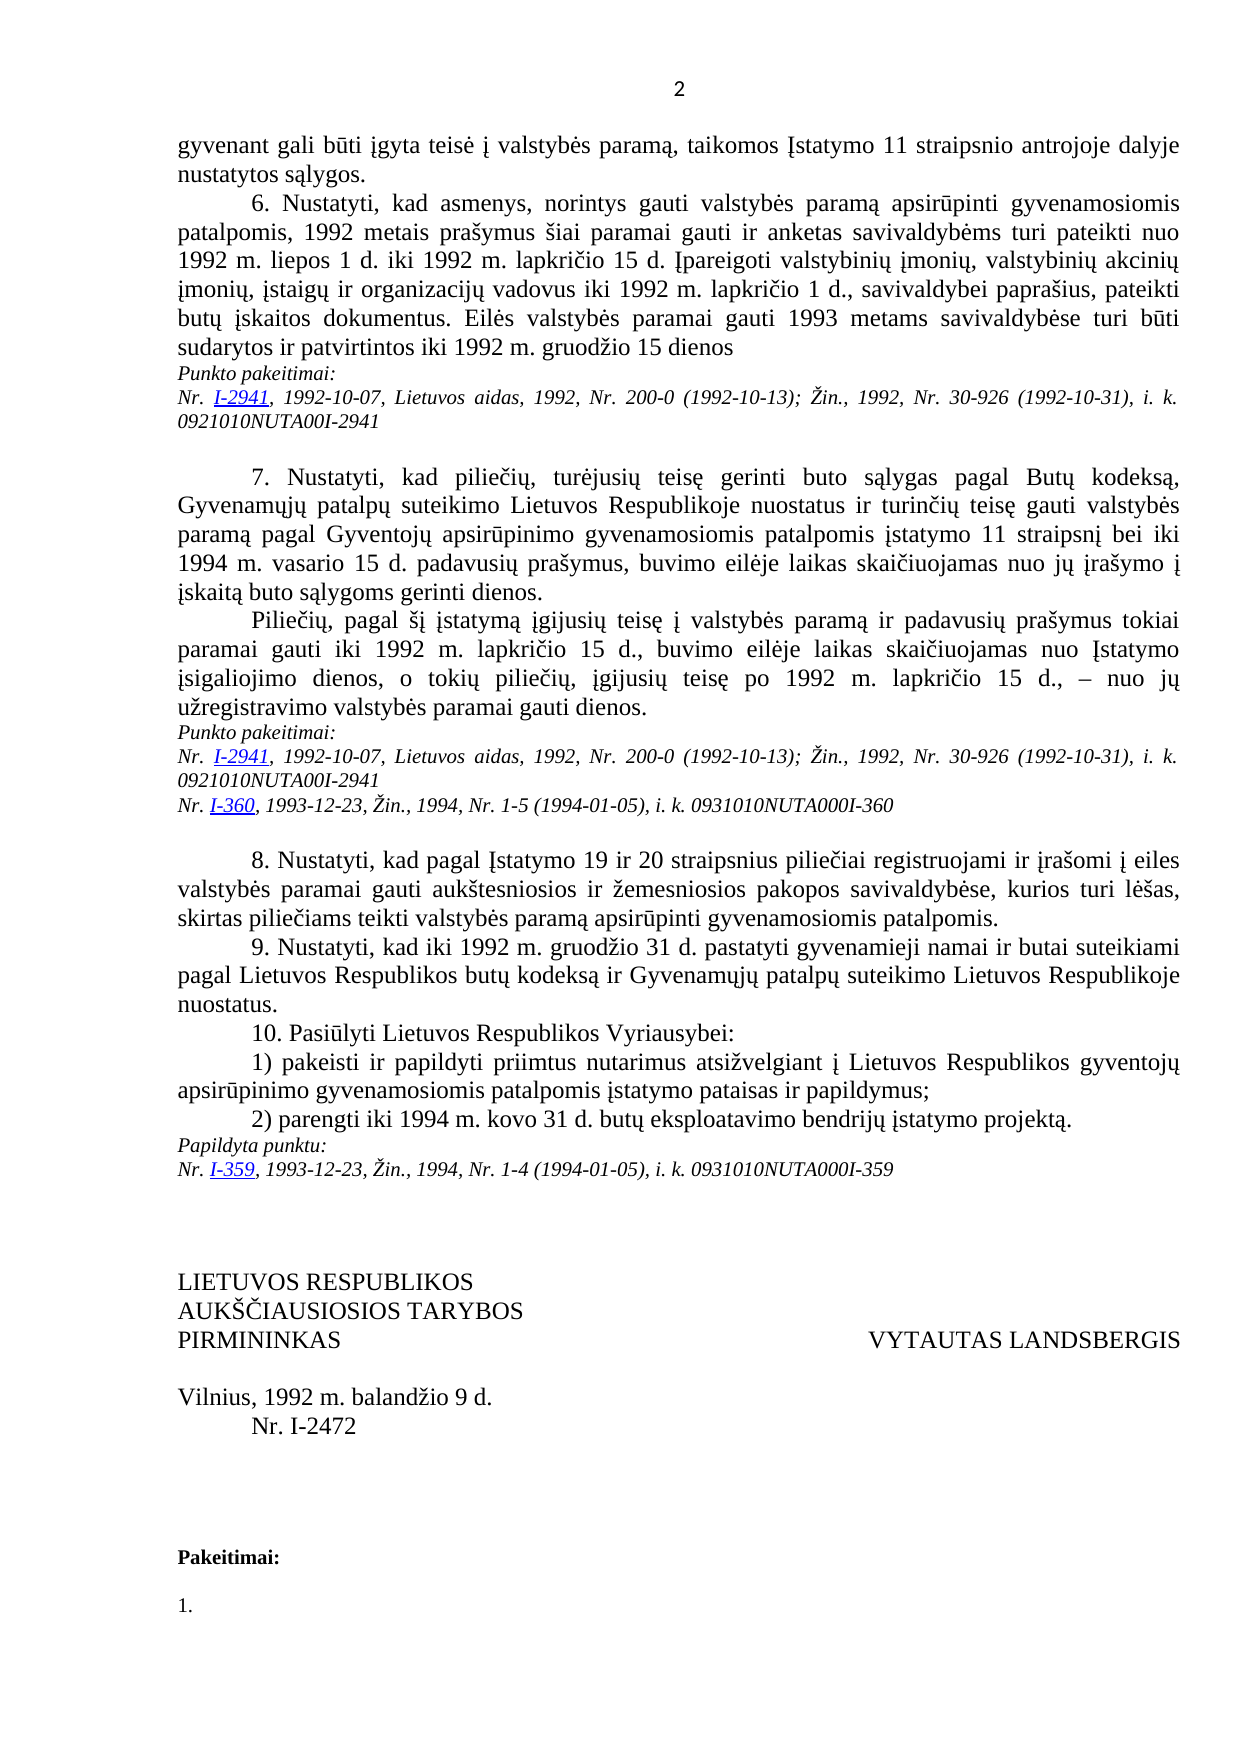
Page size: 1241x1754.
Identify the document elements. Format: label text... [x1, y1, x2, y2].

text Nr. I-360, 1993-12-23, Žin., 1994, Nr. 1-5 (1994-01-05), i. k. 0931010NUTA000I-360 [177, 792, 1181, 817]
text 1. [177, 1593, 1181, 1617]
text 7. Nustatyti, kad piliečių, turėjusių teisę gerinti buto sąlygas pagal Butų kodeksą, Gyvenamųjų patalpų suteikimo Lietuvos Respublikoje nuostatus ir turinčių teisę gauti valstybės paramą pagal Gyventojų apsirūpinimo gyvenamosiomis patalpomis įstatymo 11 straipsnį bei iki 1994 m. vasario 15 d. padavusių prašymus, buvimo eilėje laikas skaičiuojamas nuo jų įrašymo į įskaitą buto sąlygoms gerinti dienos. [177, 462, 1181, 605]
text Piliečių, pagal šį įstatymą įgijusių teisę į valstybės paramą ir padavusių prašymus tokiai paramai gauti iki 1992 m. lapkričio 15 d., buvimo eilėje laikas skaičiuojamas nuo Įstatymo įsigaliojimo dienos, o tokių piliečių, įgijusių teisę po 1992 m. lapkričio 15 d., – nuo jų užregistravimo valstybės paramai gauti dienos. [177, 605, 1181, 720]
text 8. Nustatyti, kad pagal Įstatymo 19 ir 20 straipsnius piliečiai registruojami ir įrašomi į eiles valstybės paramai gauti aukštesniosios ir žemesniosios pakopos savivaldybėse, kurios turi lėšas, skirtas piliečiams teikti valstybės paramą apsirūpinti gyvenamosiomis patalpomis. [177, 845, 1181, 932]
text 1) pakeisti ir papildyti priimtus nutarimus atsižvelgiant į Lietuvos Respublikos gyventojų apsirūpinimo gyvenamosiomis patalpomis įstatymo pataisas ir papildymus; [177, 1047, 1181, 1104]
text Vilnius, 1992 m. balandžio 9 d. [177, 1382, 1181, 1411]
text Punkto pakeitimai: [177, 361, 1181, 385]
text Nr. I-2472 [177, 1411, 1181, 1440]
text 10. Pasiūlyti Lietuvos Respublikos Vyriausybei: [177, 1018, 1181, 1047]
text gyvenant gali būti įgyta teisė į valstybės paramą, taikomos Įstatymo 11 straipsnio antrojoje dalyje nustatytos sąlygos. [177, 131, 1181, 188]
text Nr. I-2941, 1992-10-07, Lietuvos aidas, 1992, Nr. 200-0 (1992-10-13); Žin., 1992, Nr. 30-926 (1992-10-31), i. k. 0921010NUTA00I-2941 [177, 744, 1181, 792]
text Pakeitimai: [177, 1545, 1181, 1569]
text Papildyta punktu: [177, 1133, 1181, 1157]
text 6. Nustatyti, kad asmenys, norintys gauti valstybės paramą apsirūpinti gyvenamosiomis patalpomis, 1992 metais prašymus šiai paramai gauti ir anketas savivaldybėms turi pateikti nuo 1992 m. liepos 1 d. iki 1992 m. lapkričio 15 d. Įpareigoti valstybinių įmonių, valstybinių akcinių įmonių, įstaigų ir organizacijų vadovus iki 1992 m. lapkričio 1 d., savivaldybei paprašius, pateikti butų įskaitos dokumentus. Eilės valstybės paramai gauti 1993 metams savivaldybėse turi būti sudarytos ir patvirtintos iki 1992 m. gruodžio 15 dienos [177, 188, 1181, 361]
text LIETUVOS RESPUBLIKOS [177, 1267, 1181, 1296]
text Punkto pakeitimai: [177, 720, 1181, 744]
text 2) parengti iki 1994 m. kovo 31 d. butų eksploatavimo bendrijų įstatymo projektą. [177, 1104, 1181, 1133]
text Nr. I-2941, 1992-10-07, Lietuvos aidas, 1992, Nr. 200-0 (1992-10-13); Žin., 1992, Nr. 30-926 (1992-10-31), i. k. 0921010NUTA00I-2941 [177, 385, 1181, 433]
text 9. Nustatyti, kad iki 1992 m. gruodžio 31 d. pastatyti gyvenamieji namai ir butai suteikiami pagal Lietuvos Respublikos butų kodeksą ir Gyvenamųjų patalpų suteikimo Lietuvos Respublikoje nuostatus. [177, 932, 1181, 1018]
text PIRMININKAS VYTAUTAS LANDSBERGIS [177, 1325, 1181, 1353]
text Nr. I-359, 1993-12-23, Žin., 1994, Nr. 1-4 (1994-01-05), i. k. 0931010NUTA000I-359 [177, 1157, 1181, 1181]
text AUKŠČIAUSIOSIOS TARYBOS [177, 1296, 1181, 1325]
